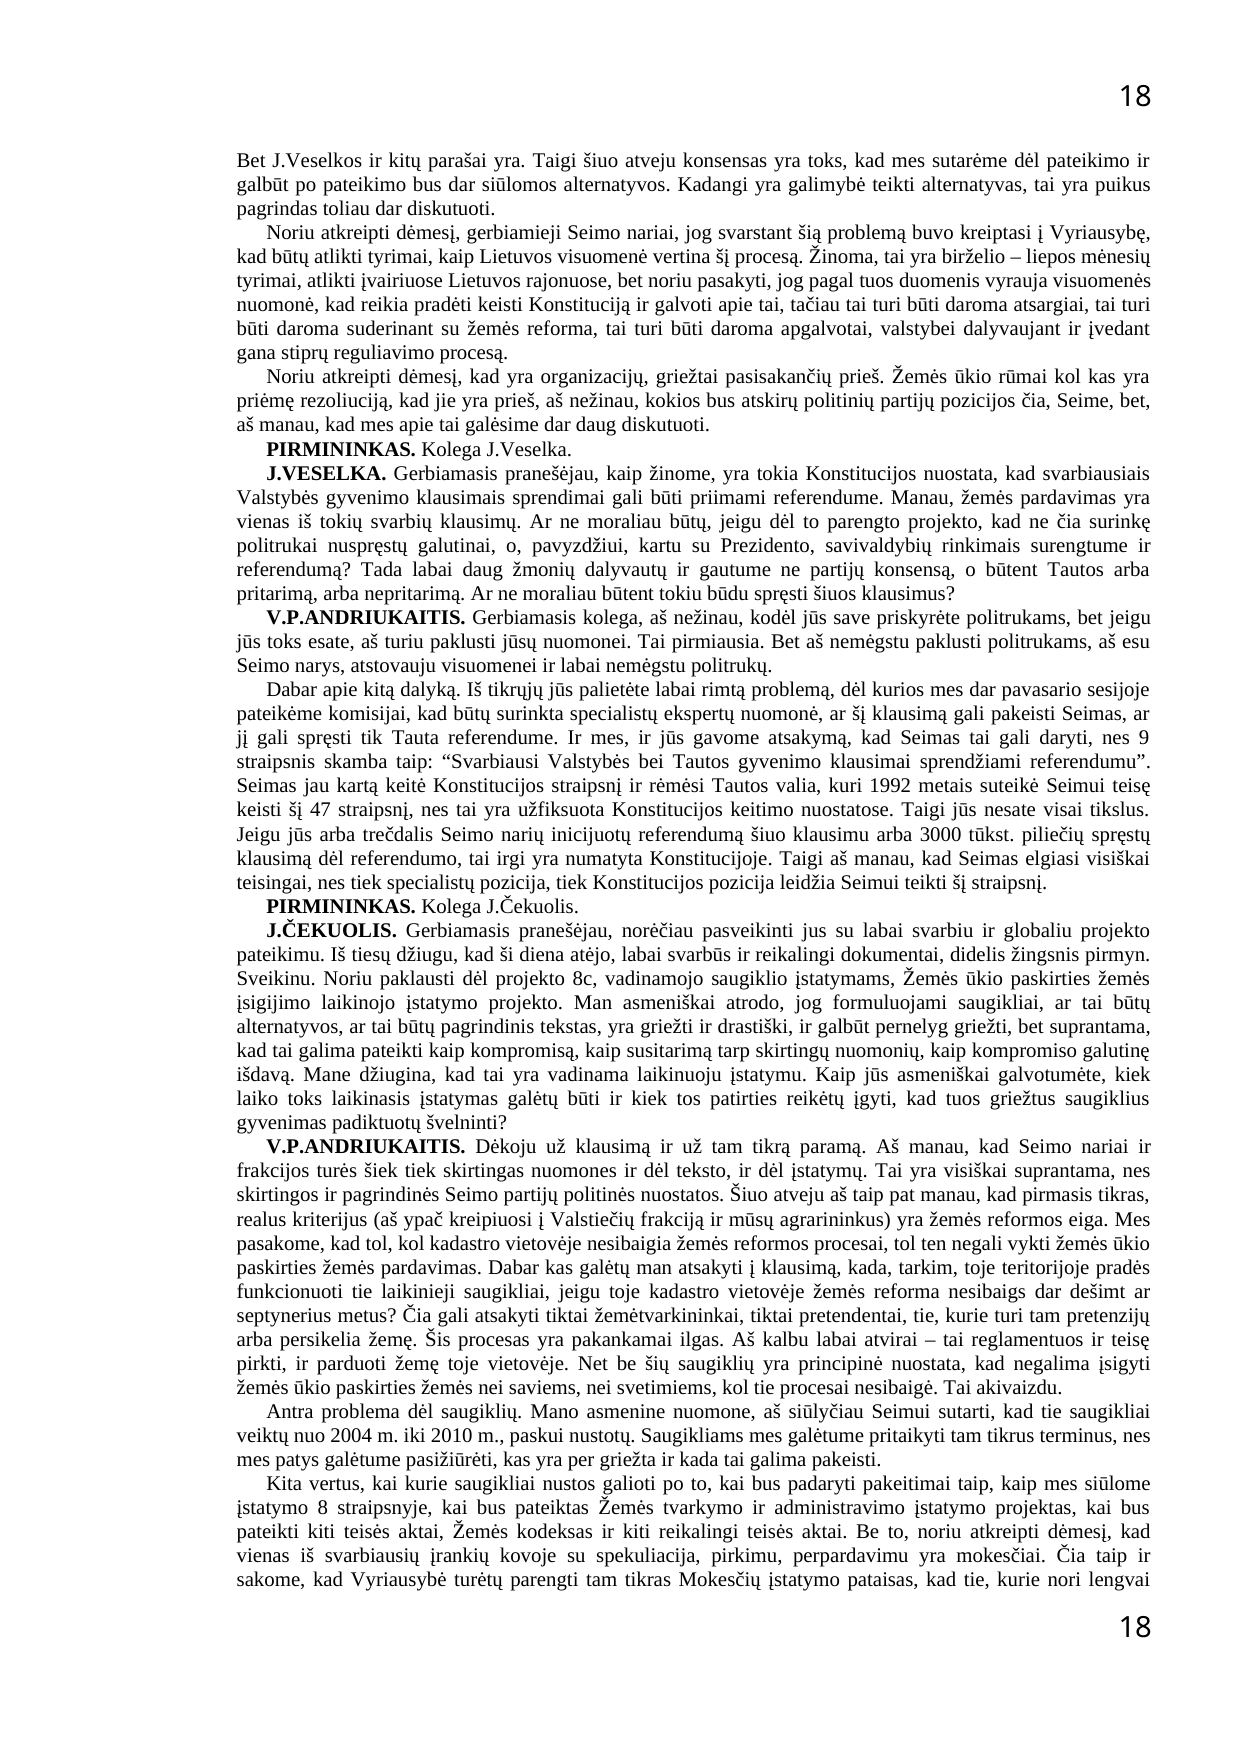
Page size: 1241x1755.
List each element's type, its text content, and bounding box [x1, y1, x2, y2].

text Antra problema dėl saugiklių. Mano asmenine nuomone, aš siūlyčiau Seimui sutarti, kad tie saugikliai veiktų nuo 2004 m. iki 2010 m., paskui nustotų. Saugikliams mes galėtume pritaikyti tam tikrus terminus, nes mes patys galėtume pasižiūrėti, kas yra per griežta ir kada tai galima pakeisti. [236, 1399, 1152, 1471]
text J.VESELKA. Gerbiamasis pranešėjau, kaip žinome, yra tokia Konstitucijos nuostata, kad svarbiausiais Valstybės gyvenimo klausimais sprendimai gali būti priimami referendume. Manau, žemės pardavimas yra vienas iš tokių svarbių klausimų. Ar ne moraliau būtų, jeigu dėl to parengto projekto, kad ne čia surinkę politrukai nuspręstų galutinai, o, pavyzdžiui, kartu su Prezidento, savivaldybių rinkimais surengtume ir referendumą? Tada labai daug žmonių dalyvautų ir gautume ne partijų konsensą, o būtent Tautos arba pritarimą, arba nepritarimą. Ar ne moraliau būtent tokiu būdu spręsti šiuos klausimus? [236, 461, 1152, 605]
text Noriu atkreipti dėmesį, gerbiamieji Seimo nariai, jog svarstant šią problemą buvo kreiptasi į Vyriausybę, kad būtų atlikti tyrimai, kaip Lietuvos visuomenė vertina šį procesą. Žinoma, tai yra birželio – liepos mėnesių tyrimai, atlikti įvairiuose Lietuvos rajonuose, bet noriu pasakyti, jog pagal tuos duomenis vyrauja visuomenės nuomonė, kad reikia pradėti keisti Konstituciją ir galvoti apie tai, tačiau tai turi būti daroma atsargiai, tai turi būti daroma suderinant su žemės reforma, tai turi būti daroma apgalvotai, valstybei dalyvaujant ir įvedant gana stiprų reguliavimo procesą. [236, 220, 1152, 364]
text PIRMININKAS. Kolega J.Veselka. [236, 436, 1152, 461]
text J.ČEKUOLIS. Gerbiamasis pranešėjau, norėčiau pasveikinti jus su labai svarbiu ir globaliu projekto pateikimu. Iš tiesų džiugu, kad ši diena atėjo, labai svarbūs ir reikalingi dokumentai, didelis žingsnis pirmyn. Sveikinu. Noriu paklausti dėl projekto 8c, vadinamojo saugiklio įstatymams, Žemės ūkio paskirties žemės įsigijimo laikinojo įstatymo projekto. Man asmeniškai atrodo, jog formuluojami saugikliai, ar tai būtų alternatyvos, ar tai būtų pagrindinis tekstas, yra griežti ir drastiški, ir galbūt pernelyg griežti, bet suprantama, kad tai galima pateikti kaip kompromisą, kaip susitarimą tarp skirtingų nuomonių, kaip kompromiso galutinę išdavą. Mane džiugina, kad tai yra vadinama laikinuoju įstatymu. Kaip jūs asmeniškai galvotumėte, kiek laiko toks laikinasis įstatymas galėtų būti ir kiek tos patirties reikėtų įgyti, kad tuos griežtus saugiklius gyvenimas padiktuotų švelninti? [236, 918, 1152, 1134]
text V.P.ANDRIUKAITIS. Dėkoju už klausimą ir už tam tikrą paramą. Aš manau, kad Seimo nariai ir frakcijos turės šiek tiek skirtingas nuomones ir dėl teksto, ir dėl įstatymų. Tai yra visiškai suprantama, nes skirtingos ir pagrindinės Seimo partijų politinės nuostatos. Šiuo atveju aš taip pat manau, kad pirmasis tikras, realus kriterijus (aš ypač kreipiuosi į Valstiečių frakciją ir mūsų agrarininkus) yra žemės reformos eiga. Mes pasakome, kad tol, kol kadastro vietovėje nesibaigia žemės reformos procesai, tol ten negali vykti žemės ūkio paskirties žemės pardavimas. Dabar kas galėtų man atsakyti į klausimą, kada, tarkim, toje teritorijoje pradės funkcionuoti tie laikinieji saugikliai, jeigu toje kadastro vietovėje žemės reforma nesibaigs dar dešimt ar septynerius metus? Čia gali atsakyti tiktai žemėtvarkininkai, tiktai pretendentai, tie, kurie turi tam pretenzijų arba persikelia žemę. Šis procesas yra pakankamai ilgas. Aš kalbu labai atvirai – tai reglamentuos ir teisę pirkti, ir parduoti žemę toje vietovėje. Net be šių saugiklių yra principinė nuostata, kad negalima įsigyti žemės ūkio paskirties žemės nei saviems, nei svetimiems, kol tie procesai nesibaigė. Tai akivaizdu. [236, 1134, 1152, 1399]
text V.P.ANDRIUKAITIS. Gerbiamasis kolega, aš nežinau, kodėl jūs save priskyrėte politrukams, bet jeigu jūs toks esate, aš turiu paklusti jūsų nuomonei. Tai pirmiausia. Bet aš nemėgstu paklusti politrukams, aš esu Seimo narys, atstovauju visuomenei ir labai nemėgstu politrukų. [236, 605, 1152, 677]
text Dabar apie kitą dalyką. Iš tikrųjų jūs palietėte labai rimtą problemą, dėl kurios mes dar pavasario sesijoje pateikėme komisijai, kad būtų surinkta specialistų ekspertų nuomonė, ar šį klausimą gali pakeisti Seimas, ar jį gali spręsti tik Tauta referendume. Ir mes, ir jūs gavome atsakymą, kad Seimas tai gali daryti, nes 9 straipsnis skamba taip: “Svarbiausi Valstybės bei Tautos gyvenimo klausimai sprendžiami referendumu”. Seimas jau kartą keitė Konstitucijos straipsnį ir rėmėsi Tautos valia, kuri 1992 metais suteikė Seimui teisę keisti šį 47 straipsnį, nes tai yra užfiksuota Konstitucijos keitimo nuostatose. Taigi jūs nesate visai tikslus. Jeigu jūs arba trečdalis Seimo narių inicijuotų referendumą šiuo klausimu arba 3000 tūkst. piliečių spręstų klausimą dėl referendumo, tai irgi yra numatyta Konstitucijoje. Taigi aš manau, kad Seimas elgiasi visiškai teisingai, nes tiek specialistų pozicija, tiek Konstitucijos pozicija leidžia Seimui teikti šį straipsnį. [236, 677, 1152, 894]
text Noriu atkreipti dėmesį, kad yra organizacijų, griežtai pasisakančių prieš. Žemės ūkio rūmai kol kas yra priėmę rezoliuciją, kad jie yra prieš, aš nežinau, kokios bus atskirų politinių partijų pozicijos čia, Seime, bet, aš manau, kad mes apie tai galėsime dar daug diskutuoti. [236, 364, 1152, 436]
text Bet J.Veselkos ir kitų parašai yra. Taigi šiuo atveju konsensas yra toks, kad mes sutarėme dėl pateikimo ir galbūt po pateikimo bus dar siūlomos alternatyvos. Kadangi yra galimybė teikti alternatyvas, tai yra puikus pagrindas toliau dar diskutuoti. [236, 148, 1152, 220]
text PIRMININKAS. Kolega J.Čekuolis. [236, 894, 1152, 918]
text Kita vertus, kai kurie saugikliai nustos galioti po to, kai bus padaryti pakeitimai taip, kaip mes siūlome įstatymo 8 straipsnyje, kai bus pateiktas Žemės tvarkymo ir administravimo įstatymo projektas, kai bus pateikti kiti teisės aktai, Žemės kodeksas ir kiti reikalingi teisės aktai. Be to, noriu atkreipti dėmesį, kad vienas iš svarbiausių įrankių kovoje su spekuliacija, pirkimu, perpardavimu yra mokesčiai. Čia taip ir sakome, kad Vyriausybė turėtų parengti tam tikras Mokesčių įstatymo pataisas, kad tie, kurie nori lengvai [236, 1471, 1152, 1591]
